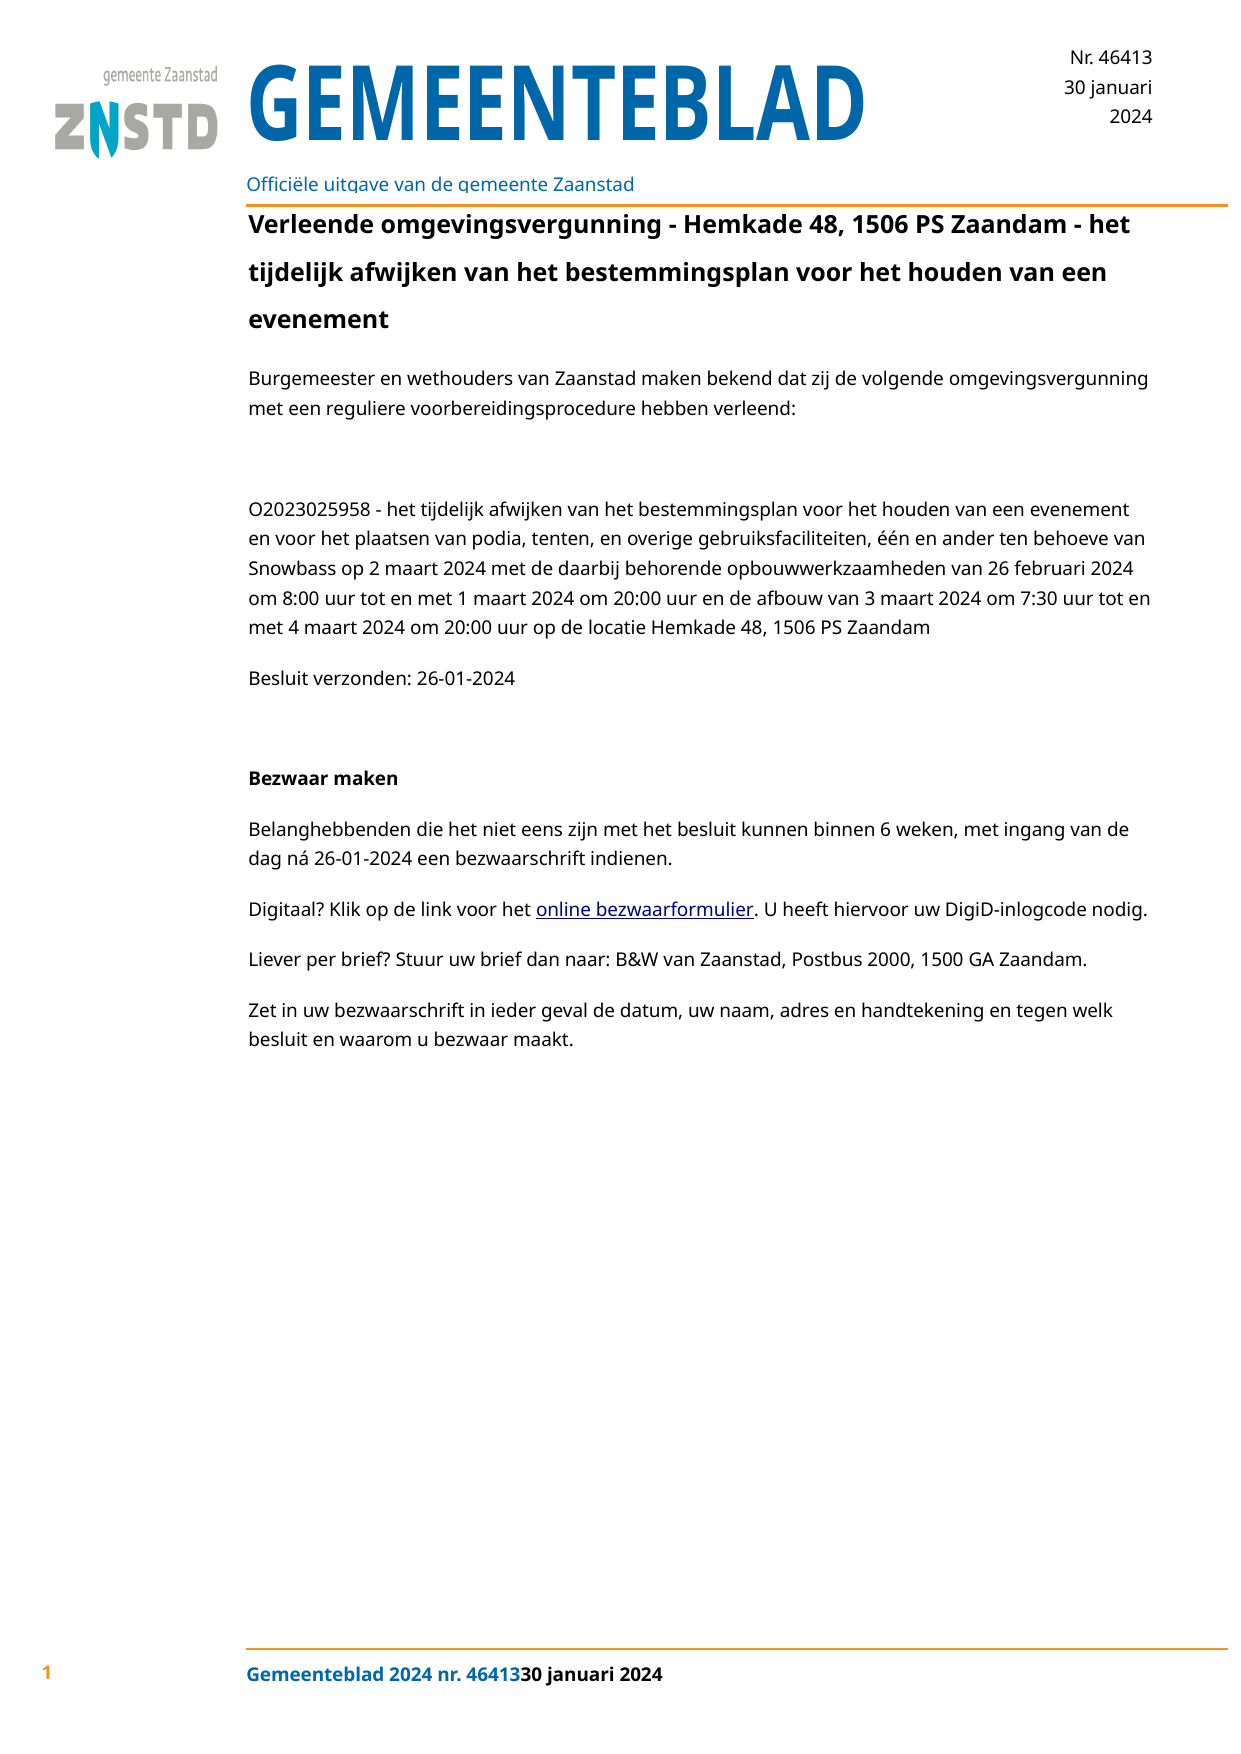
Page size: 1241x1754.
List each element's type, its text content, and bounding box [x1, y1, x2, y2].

text Liever per brief? Stuur uw brief dan naar: B&W van Zaanstad, Postbus 2000, 1500 GA Zaandam. [248, 946, 1152, 972]
text Zet in uw bezwaarschrift in ieder geval de datum, uw naam, adres en handtekening en tegen welk besluit en waarom u bezwaar maakt. [248, 997, 1152, 1052]
picture [41, 47, 231, 172]
text Verleende omgevingsvergunning - Hemkade 48, 1506 PS Zaandam - het tijdelijk afwijken van het bestemmingsplan voor het houden van een evenement [248, 207, 1152, 336]
text Digitaal? Klik op de link voor het online bezwaarformulier. U heeft hiervoor uw DigiD-inlogcode nodig. [248, 896, 1152, 922]
text Bezwaar maken [248, 766, 1152, 791]
text Besluit verzonden: 26-01-2024 [248, 665, 1152, 690]
text Belanghebbenden die het niet eens zijn met het besluit kunnen binnen 6 weken, met ingang van de dag ná 26-01-2024 een bezwaarschrift indienen. [248, 816, 1152, 871]
text Burgemeester en wethouders van Zaanstad maken bekend dat zij de volgende omgevingsvergunning met een reguliere voorbereidingsprocedure hebben verleend: [248, 366, 1152, 421]
text O2023025958 - het tijdelijk afwijken van het bestemmingsplan voor het houden van een evenement en voor het plaatsen van podia, tenten, en overige gebruiksfaciliteiten, één en ander ten behoeve van Snowbass op 2 maart 2024 met de daarbij behorende opbouwwerkzaamheden van 26 februari 2024 om 8:00 uur tot en met 1 maart 2024 om 20:00 uur en de afbouw van 3 maart 2024 om 7:30 uur tot en met 4 maart 2024 om 20:00 uur op de locatie Hemkade 48, 1506 PS Zaandam [248, 496, 1152, 640]
